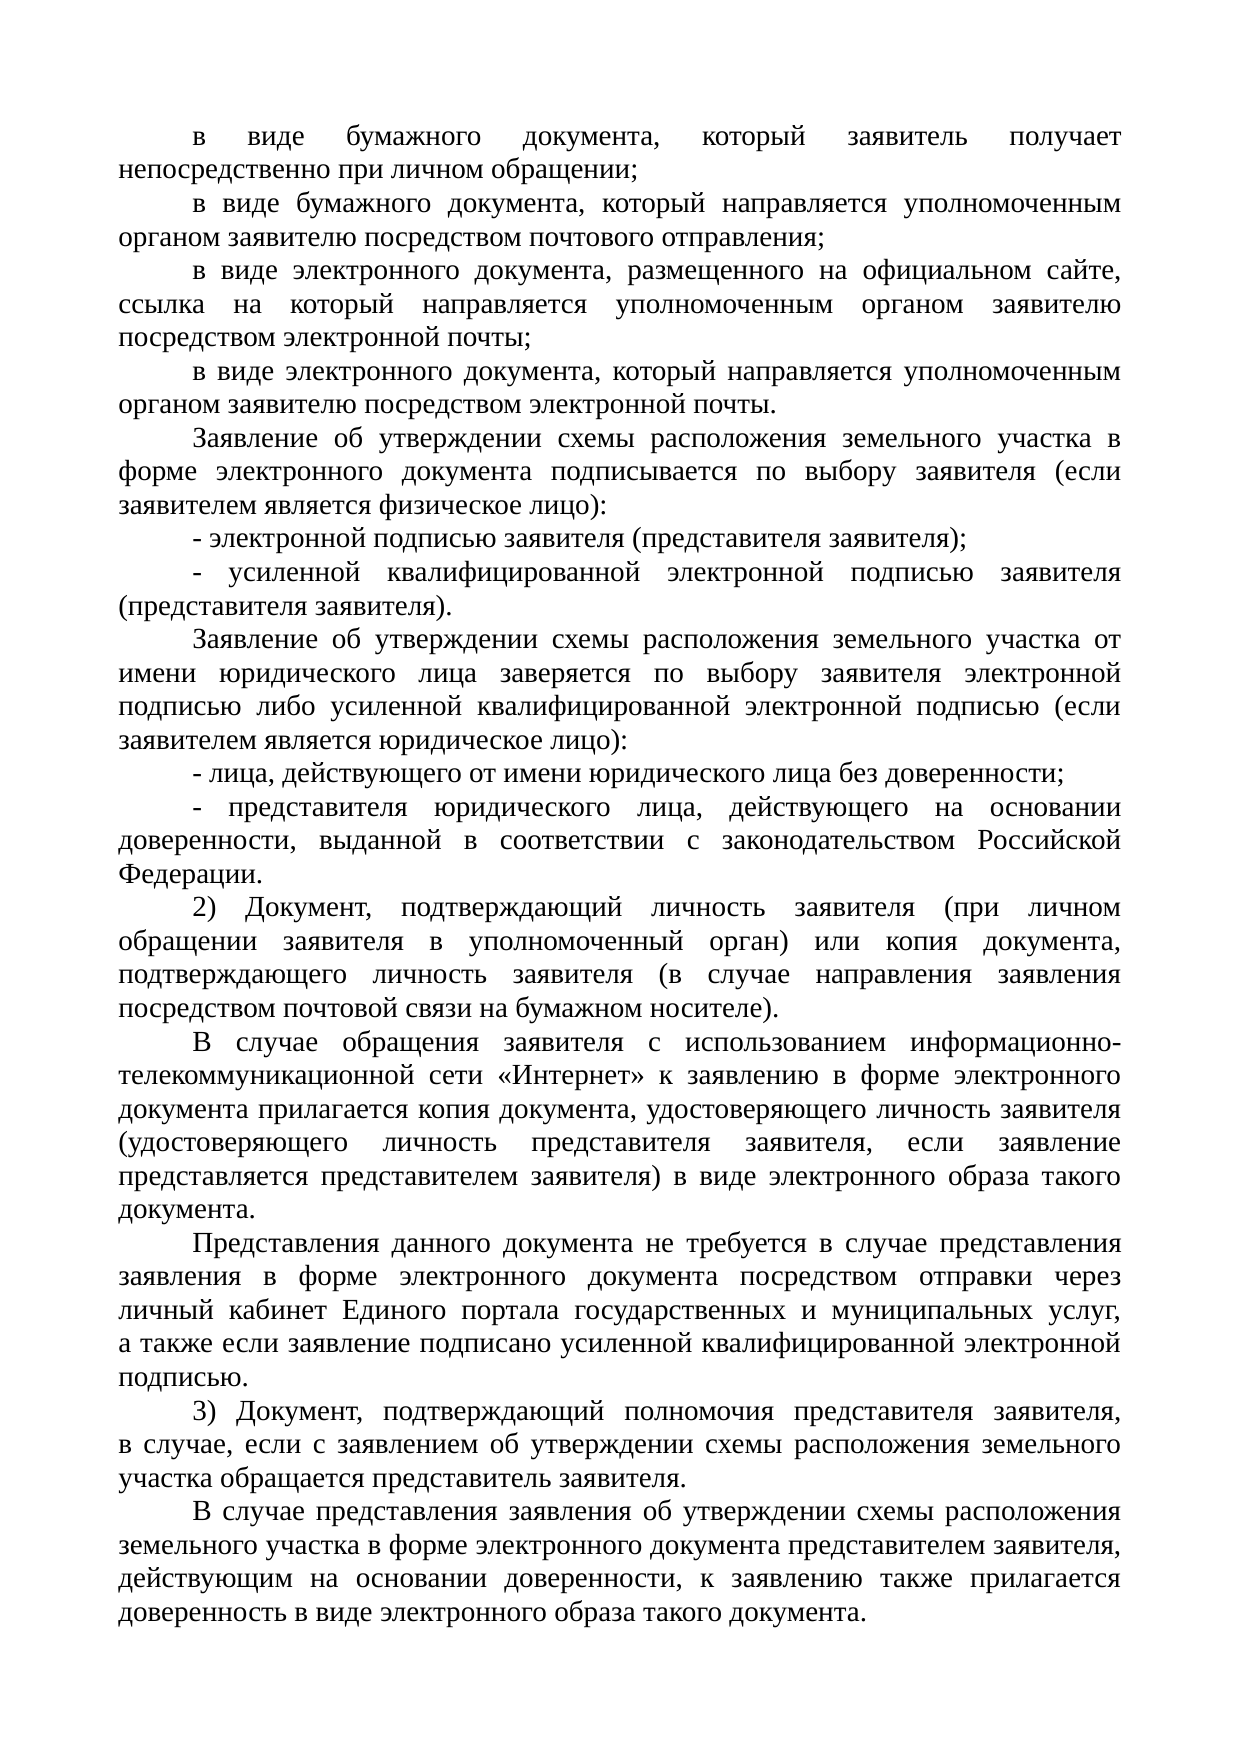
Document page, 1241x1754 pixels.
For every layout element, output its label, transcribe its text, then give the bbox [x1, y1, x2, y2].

text 3) Документ, подтверждающий полномочия представителя заявителя, в случае, если с заявлением об утверждении схемы расположения земельного участка обращается представитель заявителя. [118, 1393, 1122, 1493]
text - представителя юридического лица, действующего на основании доверенности, выданной в соответствии с законодательством Российской Федерации. [118, 789, 1122, 889]
text в виде бумажного документа, который заявитель получает непосредственно при личном обращении; [118, 118, 1122, 185]
text Заявление об утверждении схемы расположения земельного участка от имени юридического лица заверяется по выбору заявителя электронной подписью либо усиленной квалифицированной электронной подписью (если заявителем является юридическое лицо): [118, 621, 1122, 755]
text В случае представления заявления об утверждении схемы расположения земельного участка в форме электронного документа представителем заявителя, действующим на основании доверенности, к заявлению также прилагается доверенность в виде электронного образа такого документа. [118, 1493, 1122, 1627]
text в виде электронного документа, который направляется уполномоченным органом заявителю посредством электронной почты. [118, 353, 1122, 420]
text 2) Документ, подтверждающий личность заявителя (при личном обращении заявителя в уполномоченный орган) или копия документа, подтверждающего личность заявителя (в случае направления заявления посредством почтовой связи на бумажном носителе). [118, 889, 1122, 1024]
text Заявление об утверждении схемы расположения земельного участка в форме электронного документа подписывается по выбору заявителя (если заявителем является физическое лицо): [118, 420, 1122, 521]
text - лица, действующего от имени юридического лица без доверенности; [118, 755, 1122, 789]
text Представления данного документа не требуется в случае представления заявления в форме электронного документа посредством отправки через личный кабинет Единого портала государственных и муниципальных услуг, а также если заявление подписано усиленной квалифицированной электронной подписью. [118, 1225, 1122, 1393]
text в виде бумажного документа, который направляется уполномоченным органом заявителю посредством почтового отправления; [118, 185, 1122, 252]
text - усиленной квалифицированной электронной подписью заявителя (представителя заявителя). [118, 554, 1122, 621]
text в виде электронного документа, размещенного на официальном сайте, ссылка на который направляется уполномоченным органом заявителю посредством электронной почты; [118, 252, 1122, 353]
text В случае обращения заявителя с использованием информационно-телекоммуникационной сети «Интернет» к заявлению в форме электронного документа прилагается копия документа, удостоверяющего личность заявителя (удостоверяющего личность представителя заявителя, если заявление представляется представителем заявителя) в виде электронного образа такого документа. [118, 1024, 1122, 1225]
text - электронной подписью заявителя (представителя заявителя); [118, 521, 1122, 554]
